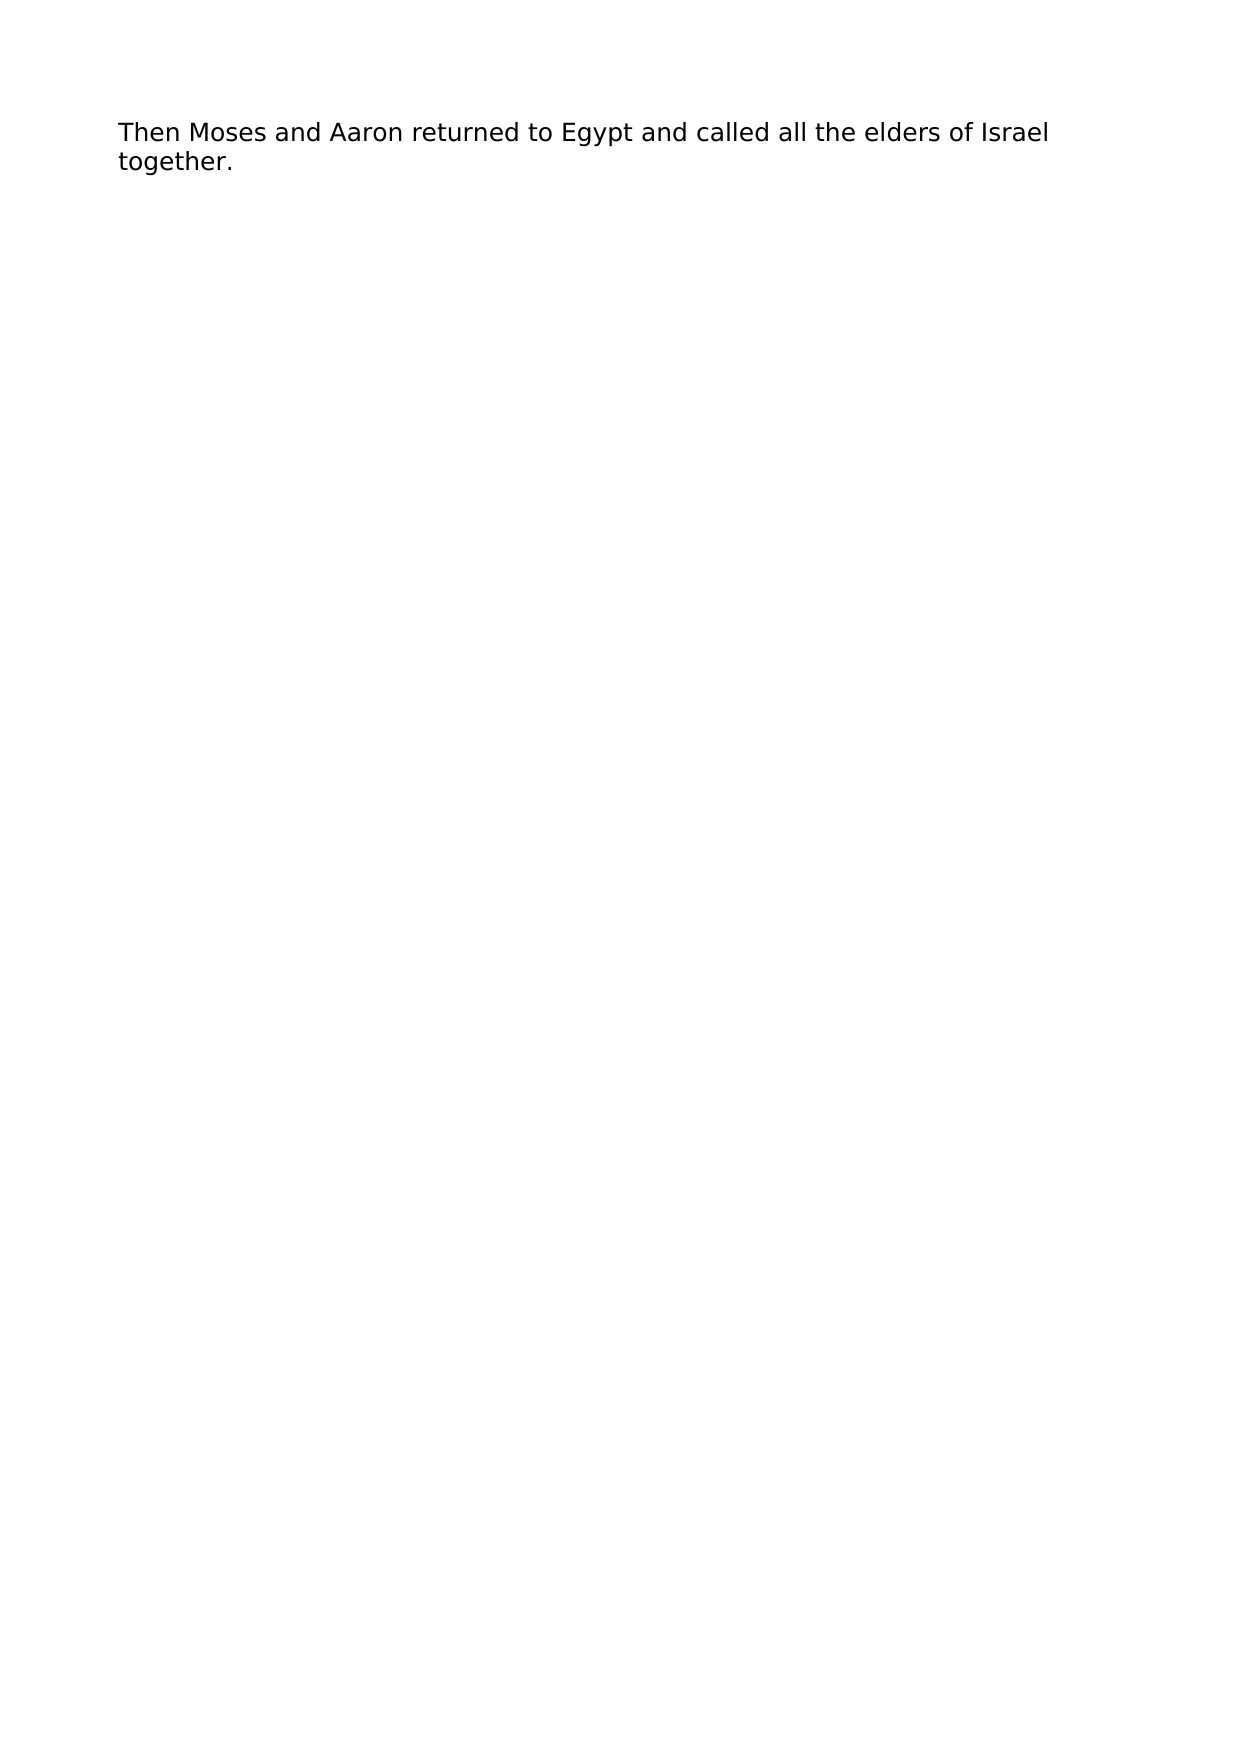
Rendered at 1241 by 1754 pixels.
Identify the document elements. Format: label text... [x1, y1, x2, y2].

text Then Moses and Aaron returned to Egypt and called all the elders of Israel together. [118, 118, 1122, 176]
